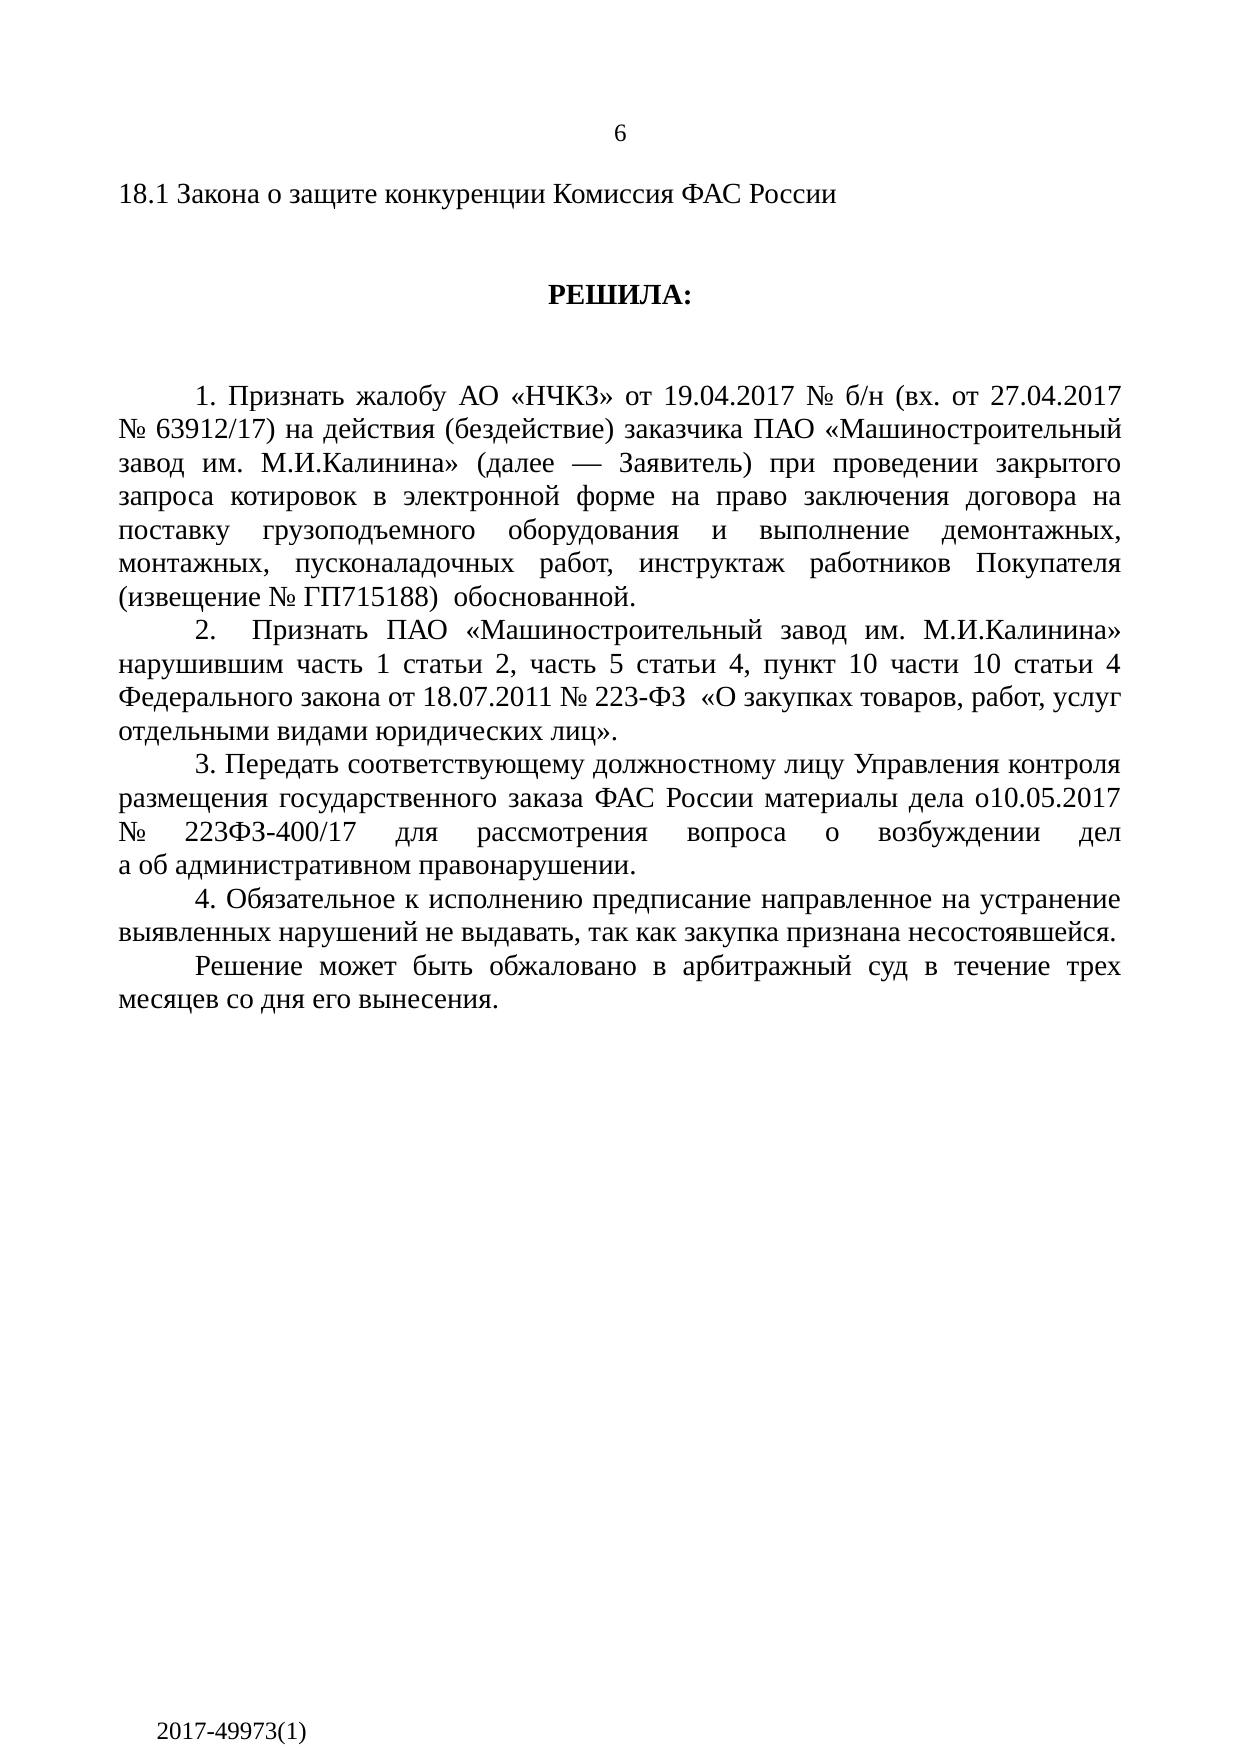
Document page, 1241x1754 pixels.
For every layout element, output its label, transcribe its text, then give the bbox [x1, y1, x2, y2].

text Решение может быть обжаловано в арбитражный суд в течение трех месяцев со дня его вынесения. [118, 948, 1122, 1015]
text 4. Обязательное к исполнению предписание направленное на устранение выявленных нарушений не выдавать, так как закупка признана несостоявшейся. [118, 881, 1122, 948]
text РЕШИЛА: [118, 277, 1122, 311]
text 1. Признать жалобу АО «НЧКЗ» от 19.04.2017 № б/н (вх. от 27.04.2017 № 63912/17) на действия (бездействие) заказчика ПАО «Машиностроительный завод им. М.И.Калинина» (далее — Заявитель) при проведении закрытого запроса котировок в электронной форме на право заключения договора на поставку грузоподъемного оборудования и выполнение демонтажных, монтажных, пусконаладочных работ, инструктаж работников Покупателя (извещение № ГП715188) обоснованной. [118, 378, 1122, 612]
text 2. Признать ПАО «Машиностроительный завод им. М.И.Калинина» нарушившим часть 1 статьи 2, часть 5 статьи 4, пункт 10 части 10 статьи 4 Федерального закона от 18.07.2011 № 223-ФЗ «О закупках товаров, работ, услуг отдельными видами юридических лиц». [118, 612, 1122, 747]
text 18.1 Закона о защите конкуренции Комиссия ФАС России [118, 176, 1122, 210]
text 3. Передать соответствующему должностному лицу Управления контроля размещения государственного заказа ФАС России материалы дела о10.05.2017 № 223ФЗ-400/17 для рассмотрения вопроса о возбуждении дел а об административном правонарушении. [118, 747, 1122, 881]
